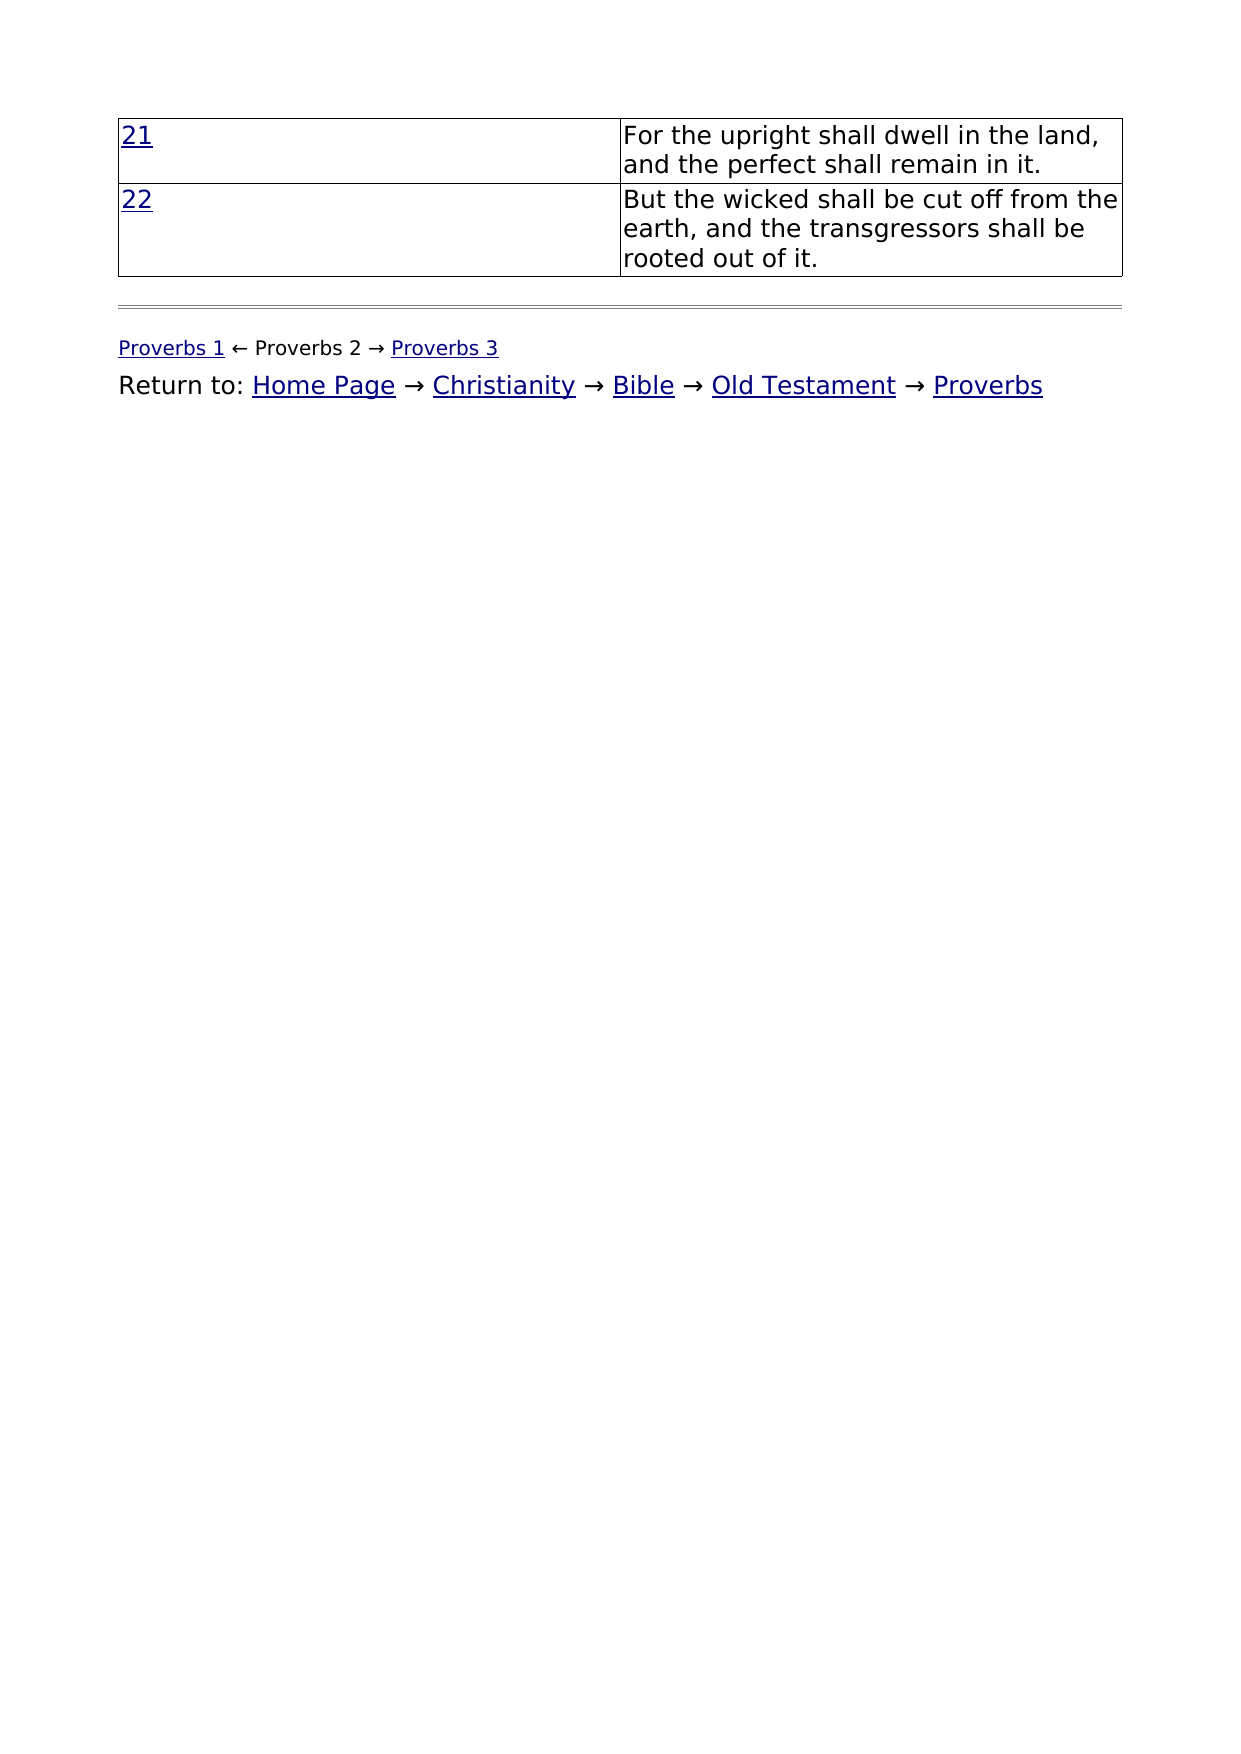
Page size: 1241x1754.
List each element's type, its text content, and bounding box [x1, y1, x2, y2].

text Proverbs 1 ← Proverbs 2 → Proverbs 3 [118, 337, 1122, 371]
table_cell 22 [119, 184, 620, 276]
table_cell For the upright shall dwell in the land, and the perfect shall remain in it. [621, 119, 1122, 182]
text Return to: Home Page → Christianity → Bible → Old Testament → Proverbs [118, 371, 1122, 400]
table_cell 21 [119, 119, 620, 182]
table_cell But the wicked shall be cut off from the earth, and the transgressors shall be rooted out of it. [621, 184, 1122, 276]
